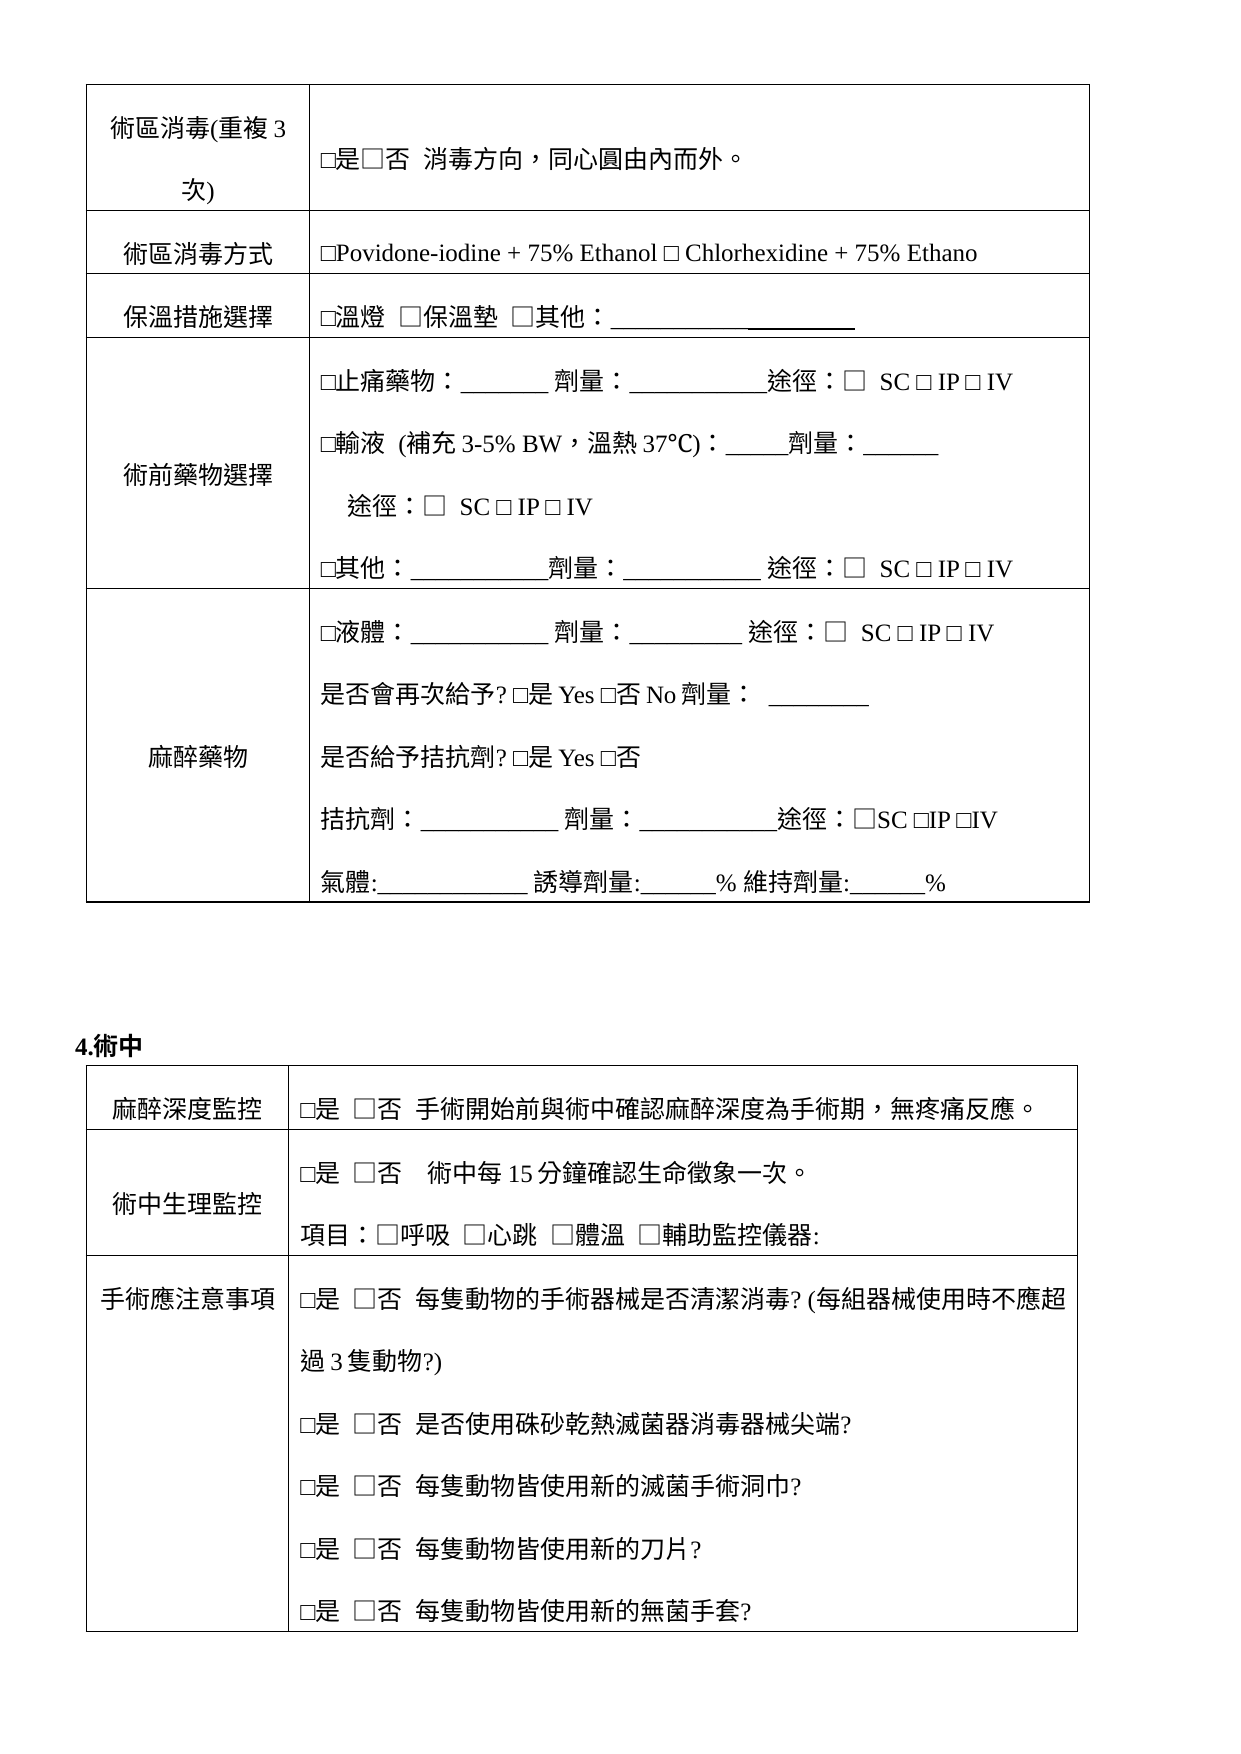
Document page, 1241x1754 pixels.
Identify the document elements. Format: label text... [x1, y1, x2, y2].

table_cell 術區消毒(重複3次) [87, 85, 309, 210]
table_cell 手術應注意事項 [87, 1256, 288, 1631]
table_cell □液體：___________ 劑量：_________ 途徑：□ SC □ IP □ IV 是否會再次給予? □是Yes □否No劑量： ________ 是否給予拮抗劑? □是Yes □否 拮抗劑：___________ 劑量：___________途徑：□SC □IP □IV 氣體:____________ 誘導劑量:______% 維持劑量:______% [310, 589, 1089, 901]
table_cell 術中生理監控 [87, 1130, 288, 1254]
table_cell □是 □否 每隻動物的手術器械是否清潔消毒? (每組器械使用時不應超過3隻動物?) □是 □否 是否使用硃砂乾熱滅菌器消毒器械尖端? □是 □否 每隻動物皆使用新的滅菌手術洞巾? □是 □否 每隻動物皆使用新的刀片? □是 □否 每隻動物皆使用新的無菌手套? [289, 1256, 1077, 1631]
table_cell □Povidone-iodine + 75% Ethanol □ Chlorhexidine + 75% Ethano [310, 211, 1089, 273]
table_header 麻醉深度監控 [87, 1066, 288, 1128]
text 4.術中 [75, 1002, 1165, 1065]
table_cell □是 □否 術中每15分鐘確認生命徵象一次。 項目：□呼吸 □心跳 □體溫 □輔助監控儀器: [289, 1130, 1077, 1254]
table_cell 麻醉藥物 [87, 589, 309, 901]
table_cell 術區消毒方式 [87, 211, 309, 273]
table_cell 術前藥物選擇 [87, 338, 309, 588]
table_cell □止痛藥物：_______ 劑量：___________途徑：□ SC □ IP □ IV □輸液 (補充3-5% BW，溫熱37℃)：_____劑量：______ 途徑：□ SC □ IP □ IV □其他：___________劑量：___________ 途徑：□ SC □ IP □ IV [310, 338, 1089, 588]
table_cell 保溫措施選擇 [87, 274, 309, 337]
table_header □是 □否 手術開始前與術中確認麻醉深度為手術期，無疼痛反應。 [289, 1066, 1077, 1128]
table_cell □是□否 消毒方向，同心圓由內而外。 [310, 85, 1089, 210]
table_cell □溫燈 □保溫墊 □其他：___________ [310, 274, 1089, 337]
